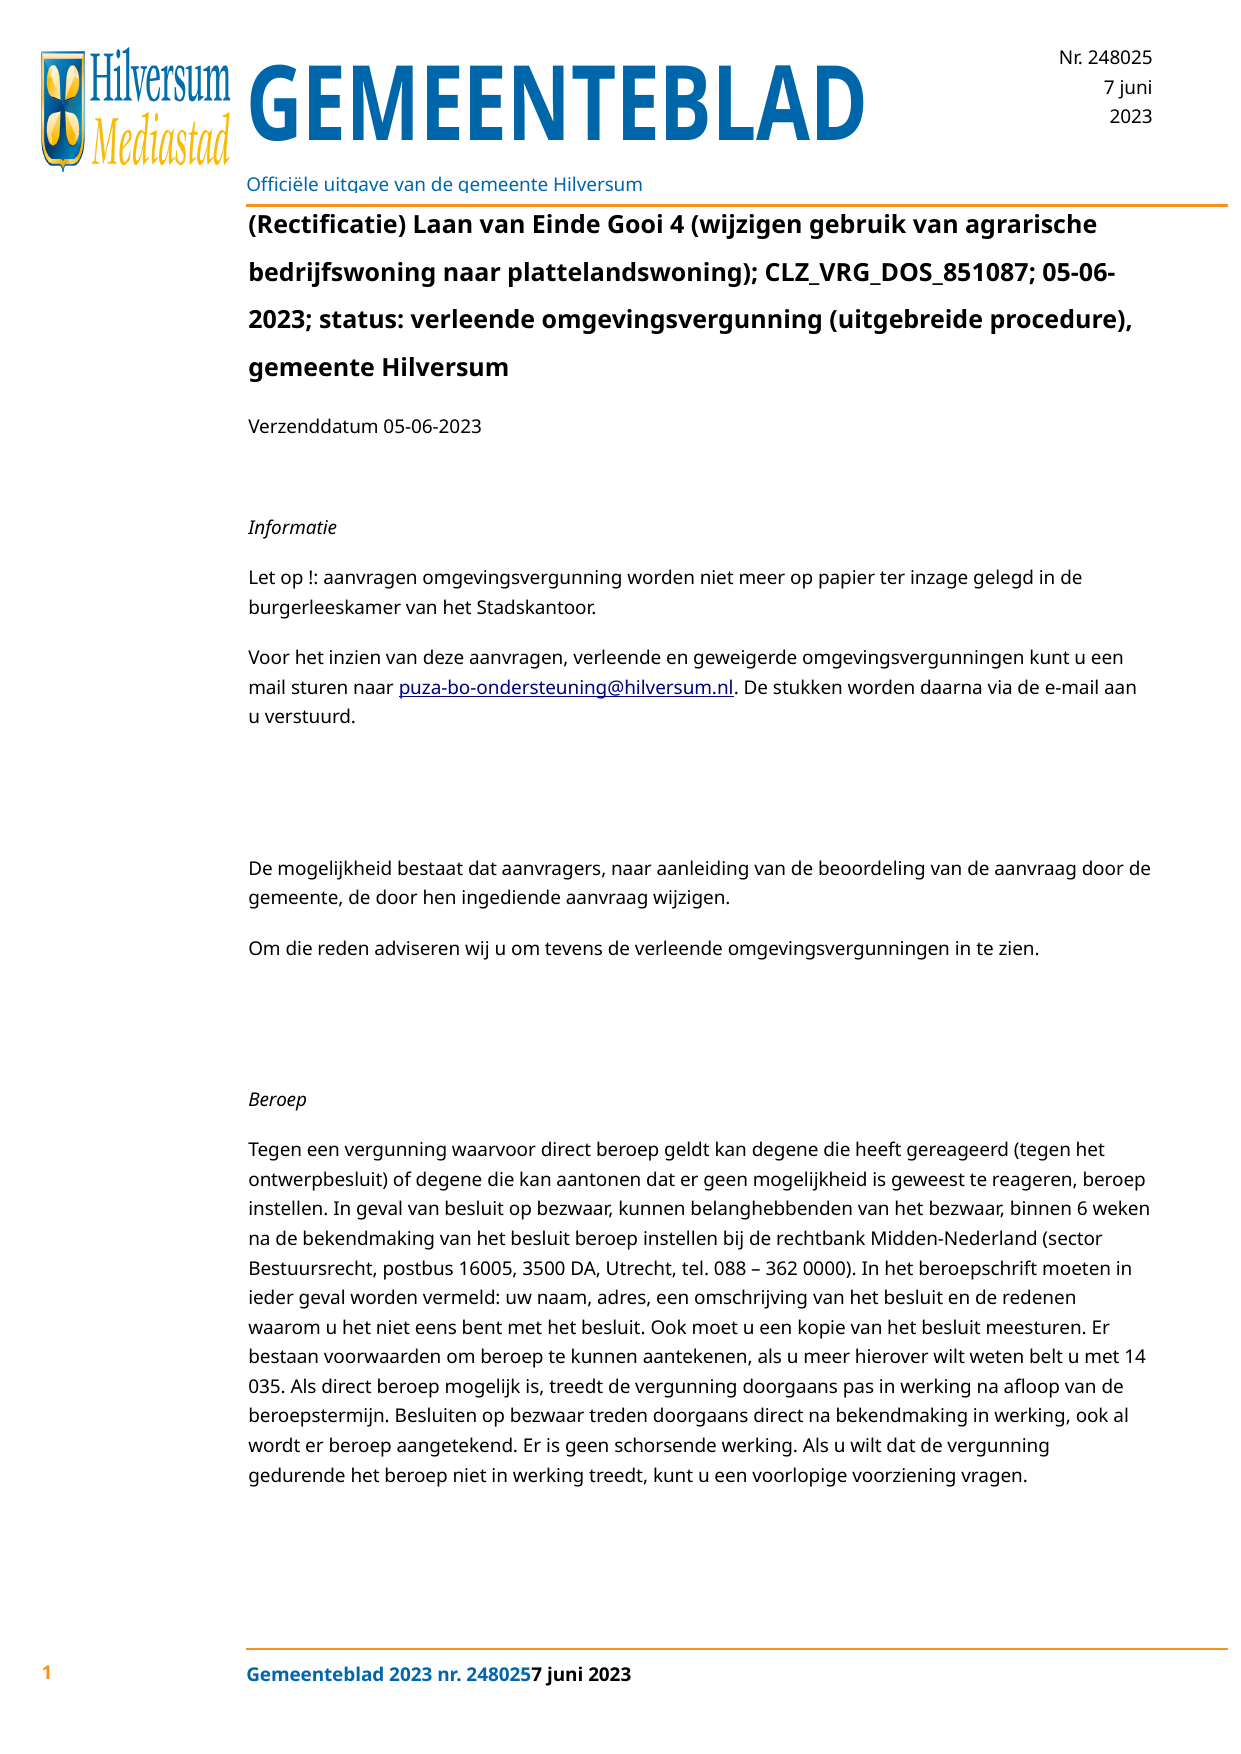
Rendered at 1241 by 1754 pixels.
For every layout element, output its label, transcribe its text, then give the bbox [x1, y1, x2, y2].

text Informatie [248, 514, 1152, 540]
text Om die reden adviseren wij u om tevens de verleende omgevingsvergunningen in te zien. [248, 935, 1152, 961]
text De mogelijkheid bestaat dat aanvragers, naar aanleiding van de beoordeling van de aanvraag door de gemeente, de door hen ingediende aanvraag wijzigen. [248, 855, 1152, 910]
text Tegen een vergunning waarvoor direct beroep geldt kan degene die heeft gereageerd (tegen het ontwerpbesluit) of degene die kan aantonen dat er geen mogelijkheid is geweest te reageren, beroep instellen. In geval van besluit op bezwaar, kunnen belanghebbenden van het bezwaar, binnen 6 weken na de bekendmaking van het besluit beroep instellen bij de rechtbank Midden-Nederland (sector Bestuursrecht, postbus 16005, 3500 DA, Utrecht, tel. 088 – 362 0000). In het beroepschrift moeten in ieder geval worden vermeld: uw naam, adres, een omschrijving van het besluit en de redenen waarom u het niet eens bent met het besluit. Ook moet u een kopie van het besluit meesturen. Er bestaan voorwaarden om beroep te kunnen aantekenen, als u meer hierover wilt weten belt u met 14 035. Als direct beroep mogelijk is, treedt de vergunning doorgaans pas in werking na afloop van de beroepstermijn. Besluiten op bezwaar treden doorgaans direct na bekendmaking in werking, ook al wordt er beroep aangetekend. Er is geen schorsende werking. Als u wilt dat de vergunning gedurende het beroep niet in werking treedt, kunt u een voorlopige voorziening vragen. [248, 1136, 1152, 1488]
text Beroep [248, 1086, 1152, 1112]
picture [41, 47, 231, 172]
text Let op !: aanvragen omgevingsvergunning worden niet meer op papier ter inzage gelegd in de burgerleeskamer van het Stadskantoor. [248, 564, 1152, 620]
text Voor het inzien van deze aanvragen, verleende en geweigerde omgevingsvergunningen kunt u een mail sturen naar puza-bo-ondersteuning@hilversum.nl. De stukken worden daarna via de e-mail aan u verstuurd. [248, 644, 1152, 729]
text Verzenddatum 05-06-2023 [248, 413, 1152, 439]
text (Rectificatie) Laan van Einde Gooi 4 (wijzigen gebruik van agrarische bedrijfswoning naar plattelandswoning); CLZ_VRG_DOS_851087; 05-06-2023; status: verleende omgevingsvergunning (uitgebreide procedure), gemeente Hilversum [248, 207, 1152, 384]
